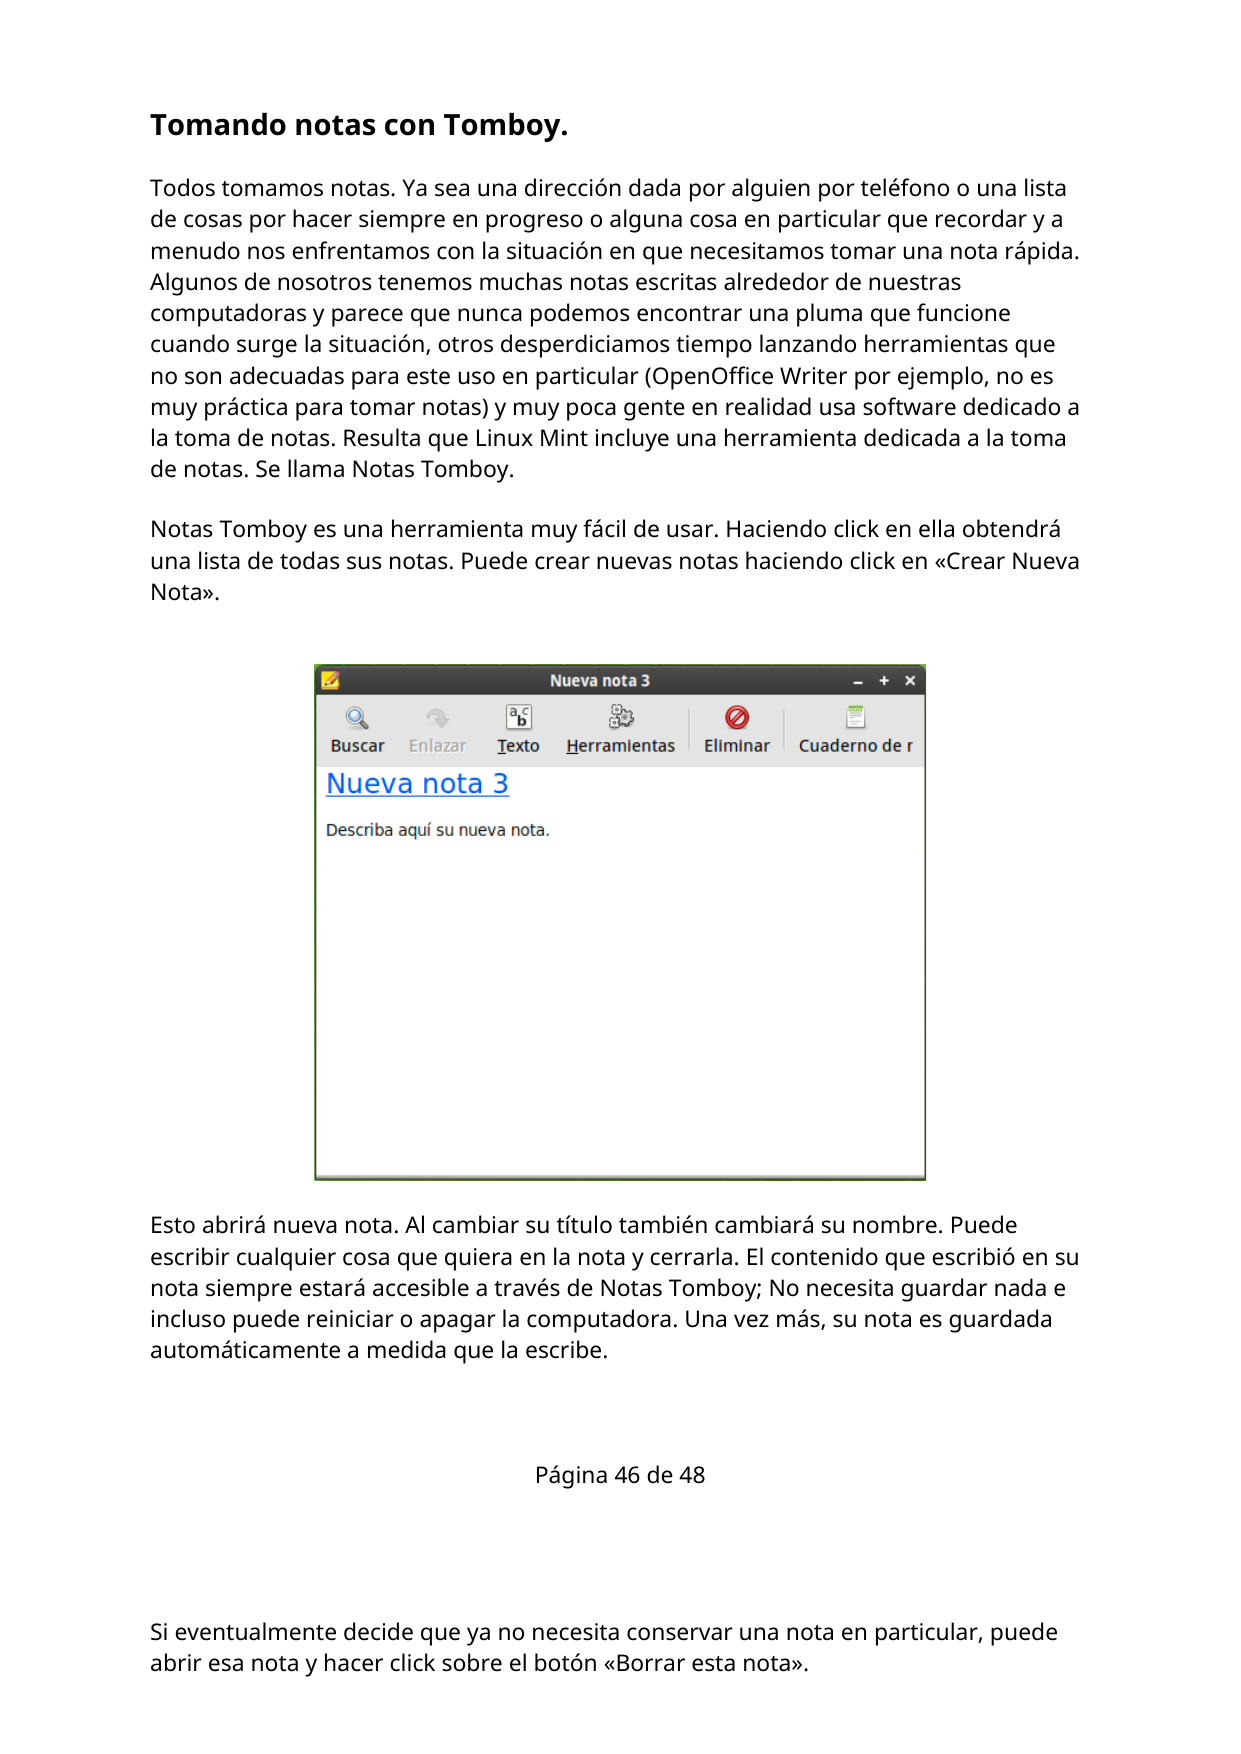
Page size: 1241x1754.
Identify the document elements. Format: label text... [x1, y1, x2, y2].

text Esto abrirá nueva nota. Al cambiar su título también cambiará su nombre. Puede escribir cualquier cosa que quiera en la nota y cerrarla. El contenido que escribió en su nota siempre estará accesible a través de Notas Tomboy; No necesita guardar nada e incluso puede reiniciar o apagar la computadora. Una vez más, su nota es guardada automáticamente a medida que la escribe. [150, 1209, 1090, 1366]
text Página 46 de 48 [150, 1459, 1090, 1491]
text Tomando notas con Tomboy. [150, 104, 1090, 143]
text Todos tomamos notas. Ya sea una dirección dada por alguien por teléfono o una lista de cosas por hacer siempre en progreso o alguna cosa en particular que recordar y a menudo nos enfrentamos con la situación en que necesitamos tomar una nota rápida. Algunos de nosotros tenemos muchas notas escritas alrededor de nuestras computadoras y parece que nunca podemos encontrar una pluma que funcione cuando surge la situación, otros desperdiciamos tiempo lanzando herramientas que no son adecuadas para este uso en particular (OpenOffice Writer por ejemplo, no es muy práctica para tomar notas) y muy poca gente en realidad usa software dedicado a la toma de notas. Resulta que Linux Mint incluye una herramienta dedicada a la toma de notas. Se llama Notas Tomboy. [150, 172, 1090, 485]
text Si eventualmente decide que ya no necesita conservar una nota en particular, puede abrir esa nota y hacer click sobre el botón «Borrar esta nota». [150, 1616, 1090, 1678]
text Notas Tomboy es una herramienta muy fácil de usar. Haciendo click en ella obtendrá una lista de todas sus notas. Puede crear nuevas notas haciendo click en «Crear Nueva Nota». [150, 513, 1090, 607]
